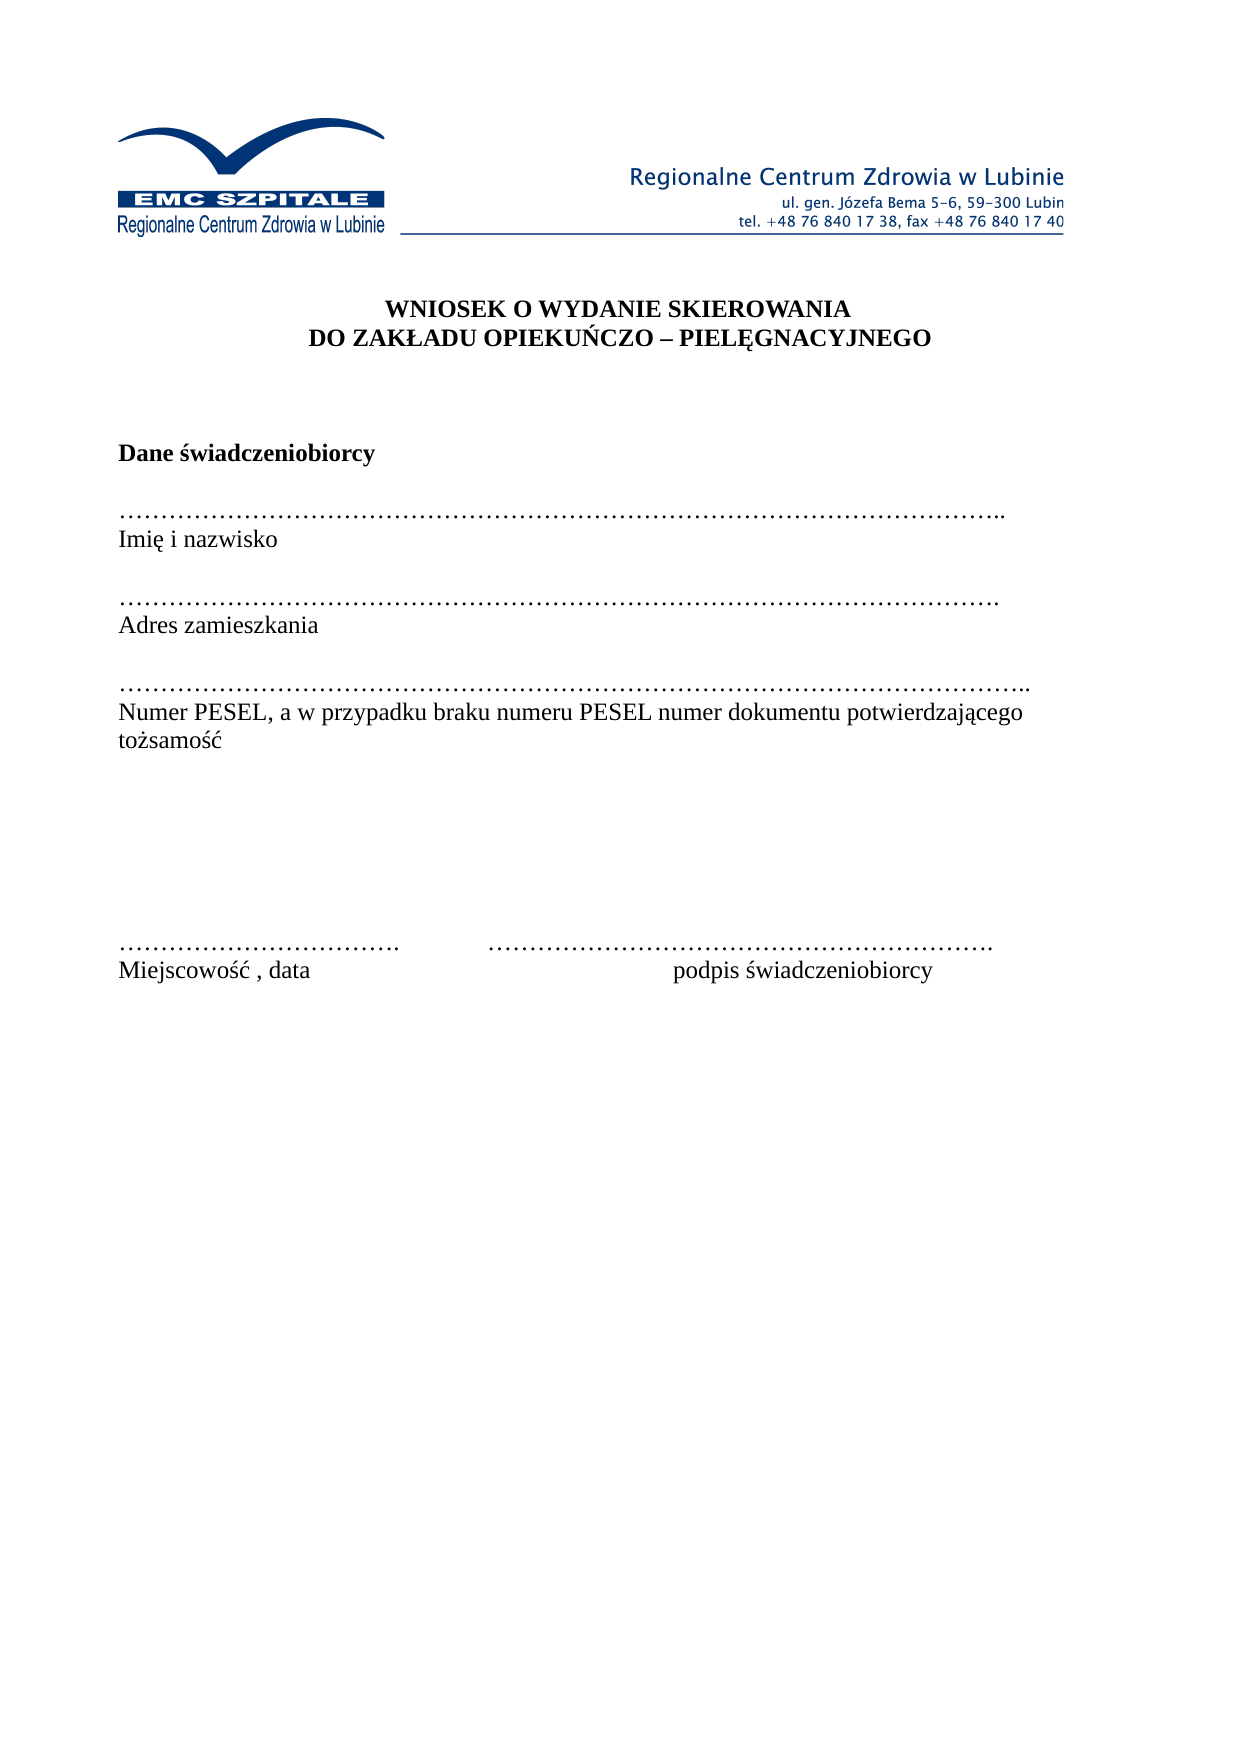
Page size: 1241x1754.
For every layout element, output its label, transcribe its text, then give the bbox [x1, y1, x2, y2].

text …………………………………………………………………………………………….. [118, 496, 1122, 524]
text Miejscowość , data podpis świadczeniobiorcy [118, 956, 1122, 984]
picture [118, 118, 1064, 237]
text Numer PESEL, a w przypadku braku numeru PESEL numer dokumentu potwierdzającego tożsamość [118, 697, 1122, 754]
text DO ZAKŁADU OPIEKUŃCZO – PIELĘGNACYJNEGO [118, 323, 1122, 352]
text ……………………………. ……………………………………………………. [118, 927, 1122, 956]
text ……………………………………………………………………………………………. [118, 582, 1122, 611]
text Dane świadczeniobiorcy [118, 438, 1122, 467]
text WNIOSEK O WYDANIE SKIEROWANIA [118, 294, 1122, 323]
text Imię i nazwisko [118, 524, 1122, 553]
text ……………………………………………………………………………………………….. [118, 668, 1122, 697]
text Adres zamieszkania [118, 611, 1122, 639]
